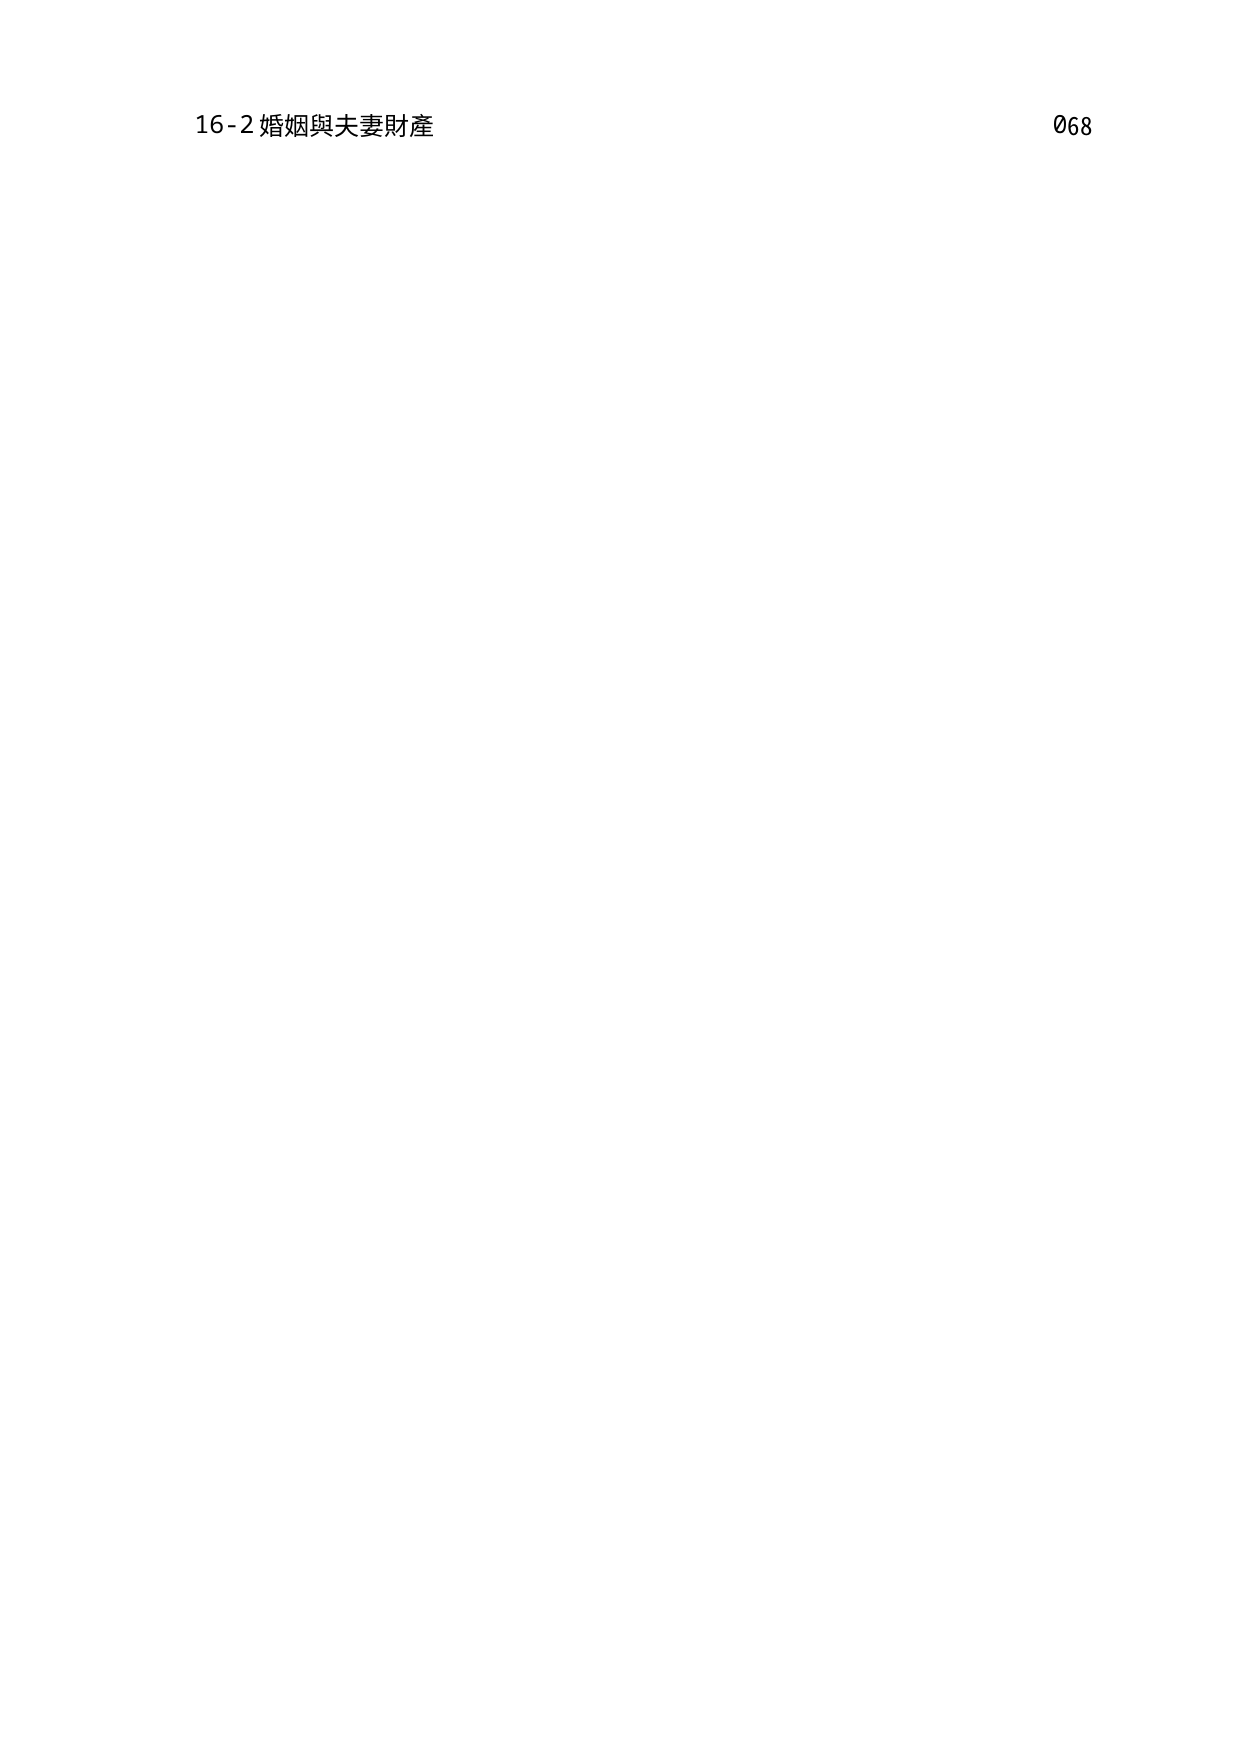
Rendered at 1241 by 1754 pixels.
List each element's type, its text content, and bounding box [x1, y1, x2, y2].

text 16-2婚姻與夫妻財產 068 [194, 83, 1092, 145]
